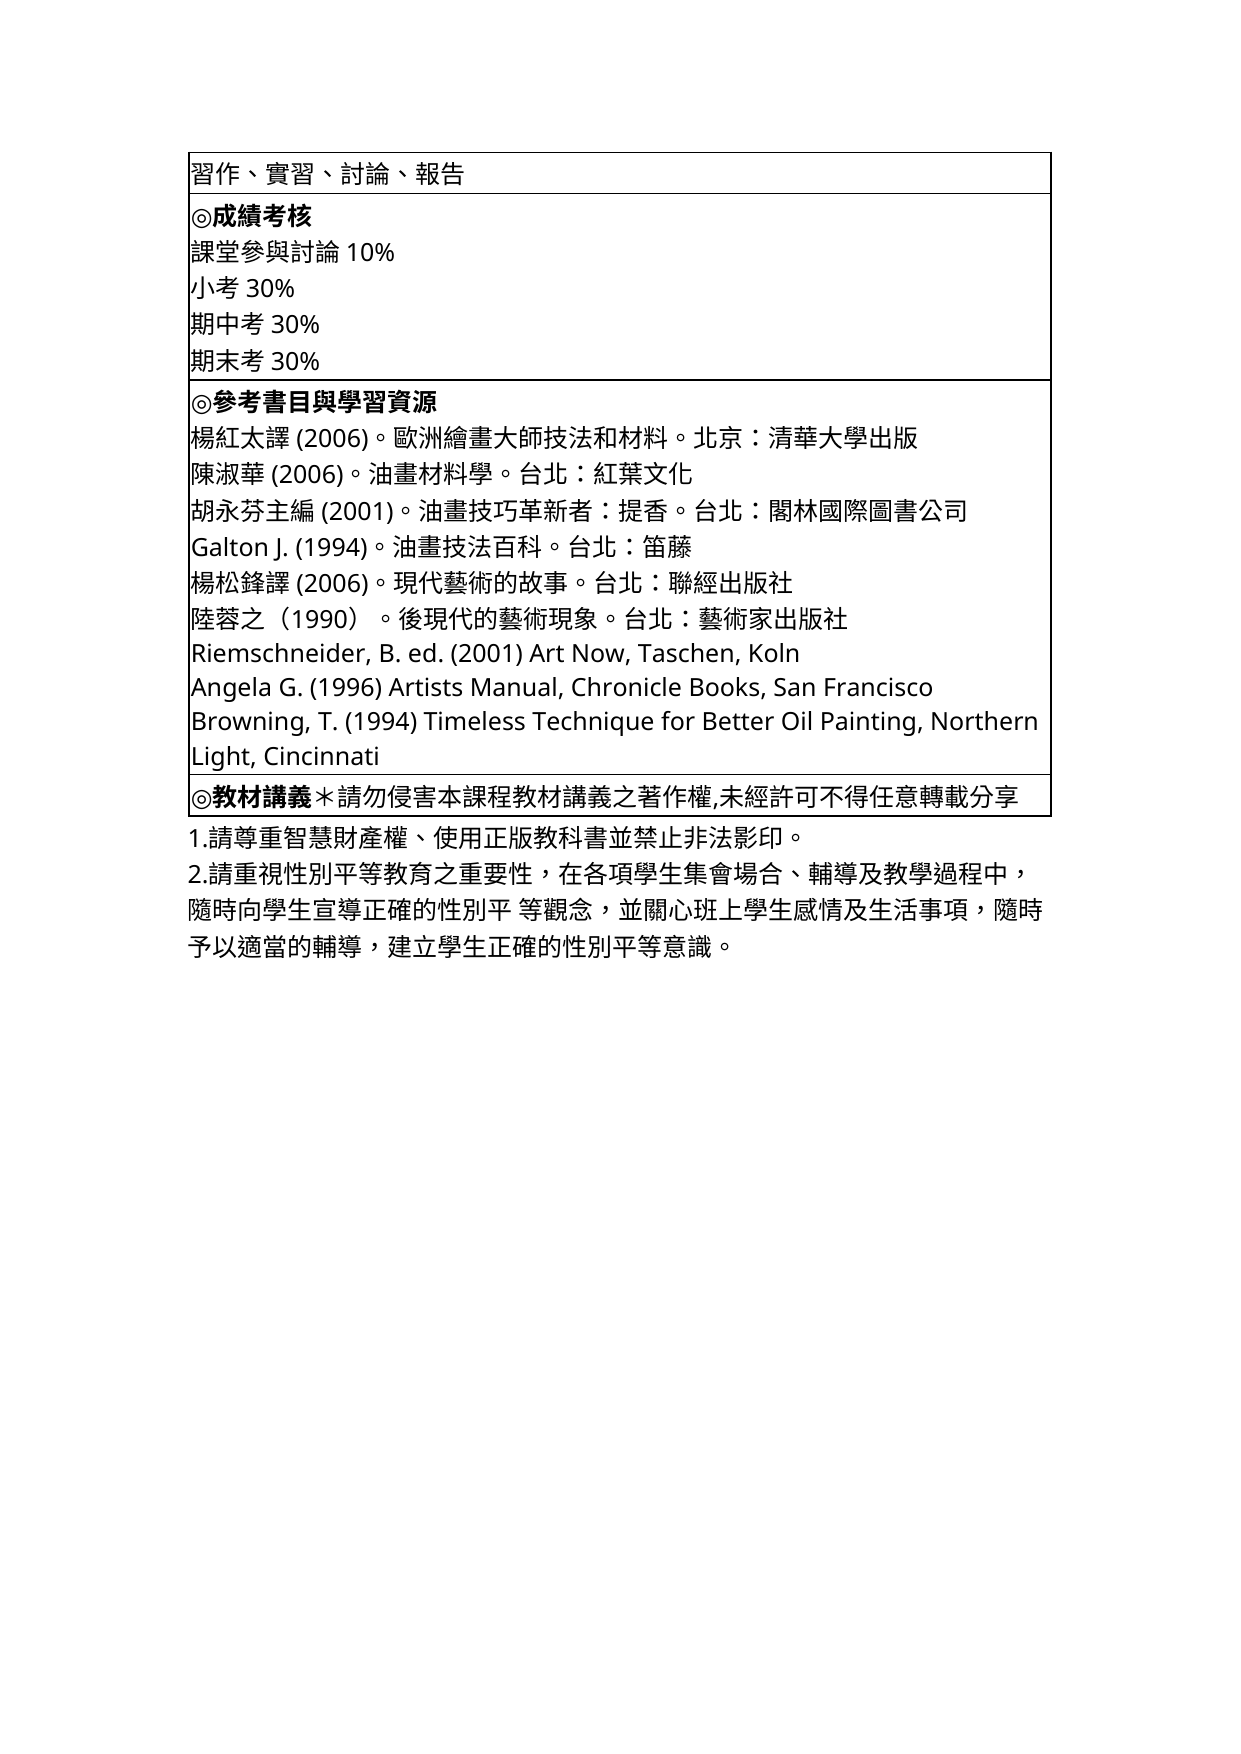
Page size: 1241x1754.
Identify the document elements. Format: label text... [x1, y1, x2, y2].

table_cell ◎教材講義＊請勿侵害本課程教材講義之著作權,未經許可不得任意轉載分享 [190, 775, 1050, 815]
text 1.請尊重智慧財產權、使用正版教科書並禁止非法影印。 2.請重視性別平等教育之重要性，在各項學生集會場合、輔導及教學過程中，隨時向學生宣導正確的性別平 等觀念，並關心班上學生感情及生活事項，隨時予以適當的輔導，建立學生正確的性別平等意識。 [187, 818, 1053, 963]
table_cell 習作、實習、討論、報告 [190, 153, 1050, 193]
table_cell ◎成績考核 課堂參與討論10% 小考30% 期中考30% 期末考30% [190, 194, 1050, 379]
table_cell ◎參考書目與學習資源 楊紅太譯 (2006)。歐洲繪畫大師技法和材料。北京：清華大學出版 陳淑華 (2006)。油畫材料學。台北：紅葉文化 胡永芬主編 (2001)。油畫技巧革新者：提香。台北：閣林國際圖書公司 Galton J. (1994)。油畫技法百科。台北：笛藤 楊松鋒譯 (2006)。現代藝術的故事。台北：聯經出版社 陸蓉之（1990）。後現代的藝術現象。台北：藝術家出版社 Riemschneider, B. ed. (2001) Art Now, Taschen, Koln Angela G. (1996) Artists Manual, Chronicle Books, San Francisco Browning, T. (1994) Timeless Technique for Better Oil Painting, Northern Light, Cincinnati [190, 381, 1050, 774]
